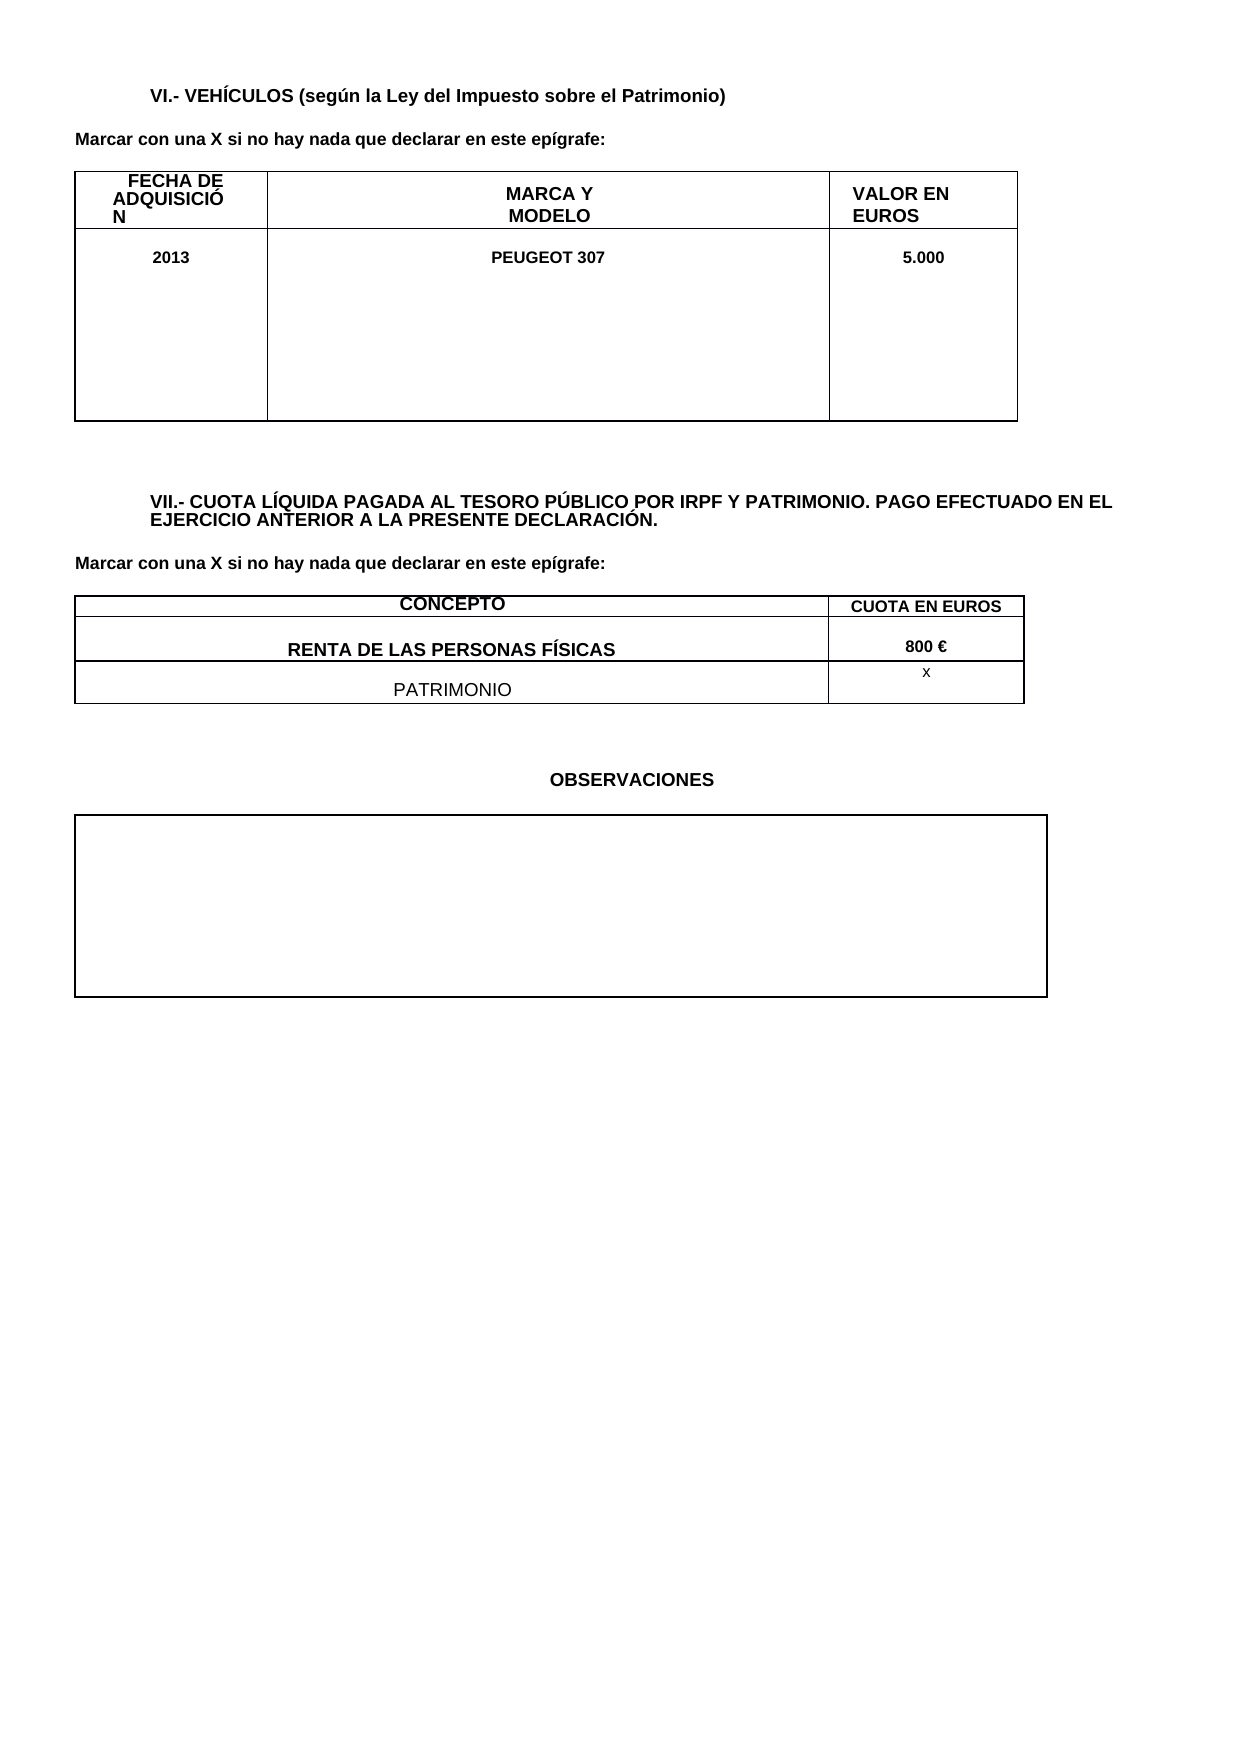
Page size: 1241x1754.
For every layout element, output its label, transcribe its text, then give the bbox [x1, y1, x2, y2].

table_header CUOTA EN EUROS [829, 597, 1023, 616]
table_cell 2013 [76, 229, 267, 420]
table_header [76, 816, 1046, 996]
table_header MARCA Y MODELO [268, 172, 829, 227]
table_cell RENTA DE LAS PERSONAS FÍSICAS [76, 617, 828, 660]
table_cell 800 € [829, 617, 1023, 660]
text VII.- CUOTA LÍQUIDA PAGADA AL TESORO PÚBLICO POR IRPF Y PATRIMONIO. PAGO EFECTUADO EN EL EJERCICIO ANTERIOR A LA PRESENTE DECLARACIÓN. [150, 494, 1165, 530]
text VI.- VEHÍCULOS (según la Ley del Impuesto sobre el Patrimonio) [150, 85, 1137, 106]
table_cell PATRIMONIO [76, 662, 828, 703]
table_header FECHA DE ADQUISICIÓN [76, 172, 267, 227]
table_header VALOR EN EUROS [830, 172, 1017, 227]
table_header CONCEPTO [76, 597, 828, 616]
text OBSERVACIONES [98, 769, 1165, 790]
text Marcar con una X si no hay nada que declarar en este epígrafe: [75, 553, 1165, 573]
table_cell x [829, 662, 1023, 703]
table_cell 5.000 [830, 229, 1017, 420]
table_cell PEUGEOT 307 [268, 229, 829, 420]
text Marcar con una X si no hay nada que declarar en este epígrafe: [75, 129, 1165, 149]
